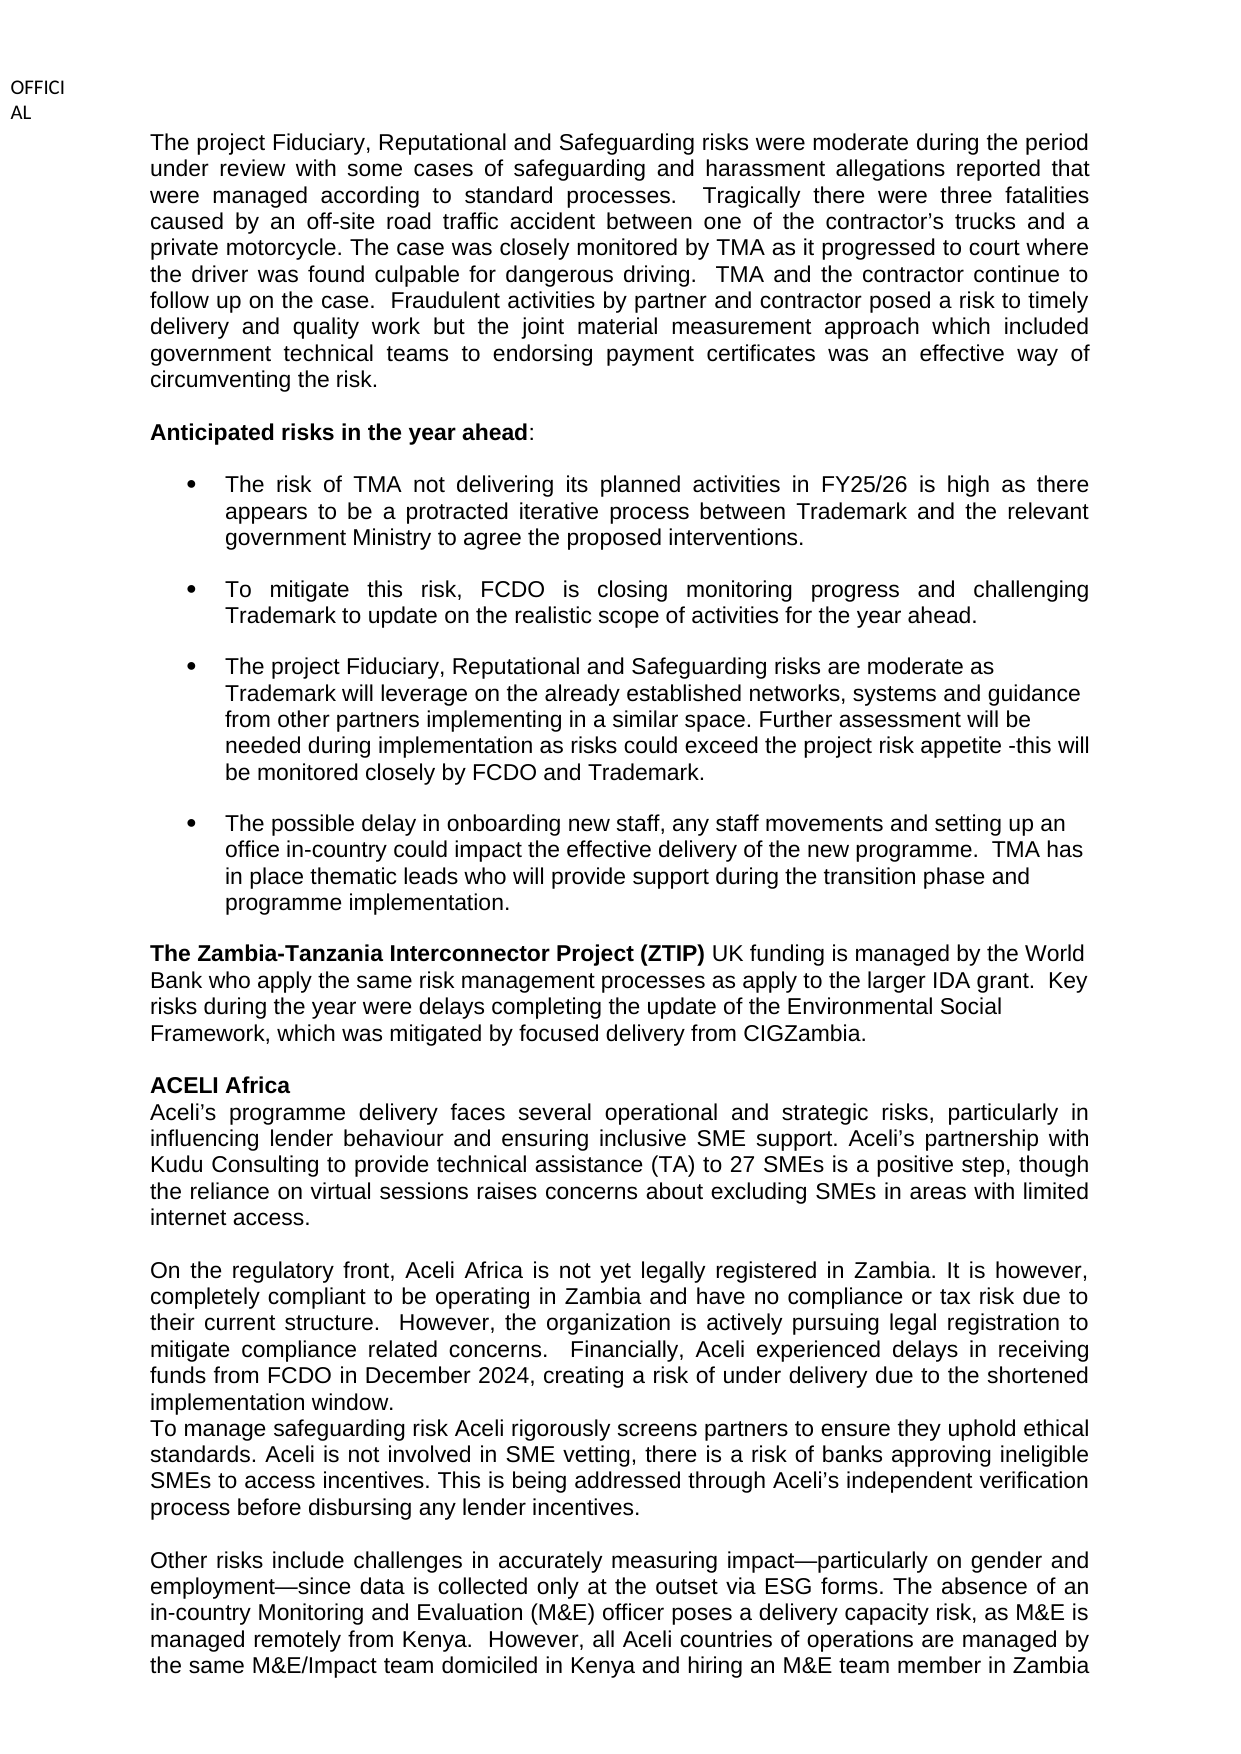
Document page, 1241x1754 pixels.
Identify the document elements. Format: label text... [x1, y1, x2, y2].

text On the regulatory front, Aceli Africa is not yet legally registered in Zambia. It is however, completely compliant to be operating in Zambia and have no compliance or tax risk due to their current structure. However, the organization is actively pursuing legal registration to mitigate compliance related concerns. Financially, Aceli experienced delays in receiving funds from FCDO in December 2024, creating a risk of under delivery due to the shortened implementation window. [150, 1257, 1090, 1415]
list To mitigate this risk, FCDO is closing monitoring progress and challenging Trademark to update on the realistic scope of activities for the year ahead. [187, 576, 1090, 628]
list The risk of TMA not delivering its planned activities in FY25/26 is high as there appears to be a protracted iterative process between Trademark and the relevant government Ministry to agree the proposed interventions. [187, 471, 1090, 551]
text To manage safeguarding risk Aceli rigorously screens partners to ensure they uphold ethical standards. Aceli is not involved in SME vetting, there is a risk of banks approving ineligible SMEs to access incentives. This is being addressed through Aceli’s independent verification process before disbursing any lender incentives. [150, 1415, 1090, 1520]
text ACELI Africa [150, 1072, 1090, 1098]
list The possible delay in onboarding new staff, any staff movements and setting up an office in-country could impact the effective delivery of the new programme. TMA has in place thematic leads who will provide support during the transition phase and programme implementation. [187, 810, 1090, 915]
text The Zambia-Tanzania Interconnector Project (ZTIP) UK funding is managed by the World Bank who apply the same risk management processes as apply to the larger IDA grant. Key risks during the year were delays completing the update of the Environmental Social Framework, which was mitigated by focused delivery from CIGZambia. [150, 940, 1090, 1046]
text Other risks include challenges in accurately measuring impact—particularly on gender and employment—since data is collected only at the outset via ESG forms. The absence of an in-country Monitoring and Evaluation (M&E) officer poses a delivery capacity risk, as M&E is managed remotely from Kenya. However, all Aceli countries of operations are managed by the same M&E/Impact team domiciled in Kenya and hiring an M&E team member in Zambia [150, 1547, 1090, 1678]
text The project Fiduciary, Reputational and Safeguarding risks were moderate during the period under review with some cases of safeguarding and harassment allegations reported that were managed according to standard processes. Tragically there were three fatalities caused by an off-site road traffic accident between one of the contractor’s trucks and a private motorcycle. The case was closely monitored by TMA as it progressed to court where the driver was found culpable for dangerous driving. TMA and the contractor continue to follow up on the case. Fraudulent activities by partner and contractor posed a risk to timely delivery and quality work but the joint material measurement approach which included government technical teams to endorsing payment certificates was an effective way of circumventing the risk. [150, 129, 1090, 392]
text Aceli’s programme delivery faces several operational and strategic risks, particularly in influencing lender behaviour and ensuring inclusive SME support. Aceli’s partnership with Kudu Consulting to provide technical assistance (TA) to 27 SMEs is a positive step, though the reliance on virtual sessions raises concerns about excluding SMEs in areas with limited internet access. [150, 1098, 1090, 1230]
list The project Fiduciary, Reputational and Safeguarding risks are moderate as Trademark will leverage on the already established networks, systems and guidance from other partners implementing in a similar space. Further assessment will be needed during implementation as risks could exceed the project risk appetite -this will be monitored closely by FCDO and Trademark. [187, 653, 1090, 785]
text Anticipated risks in the year ahead: [150, 419, 1090, 445]
